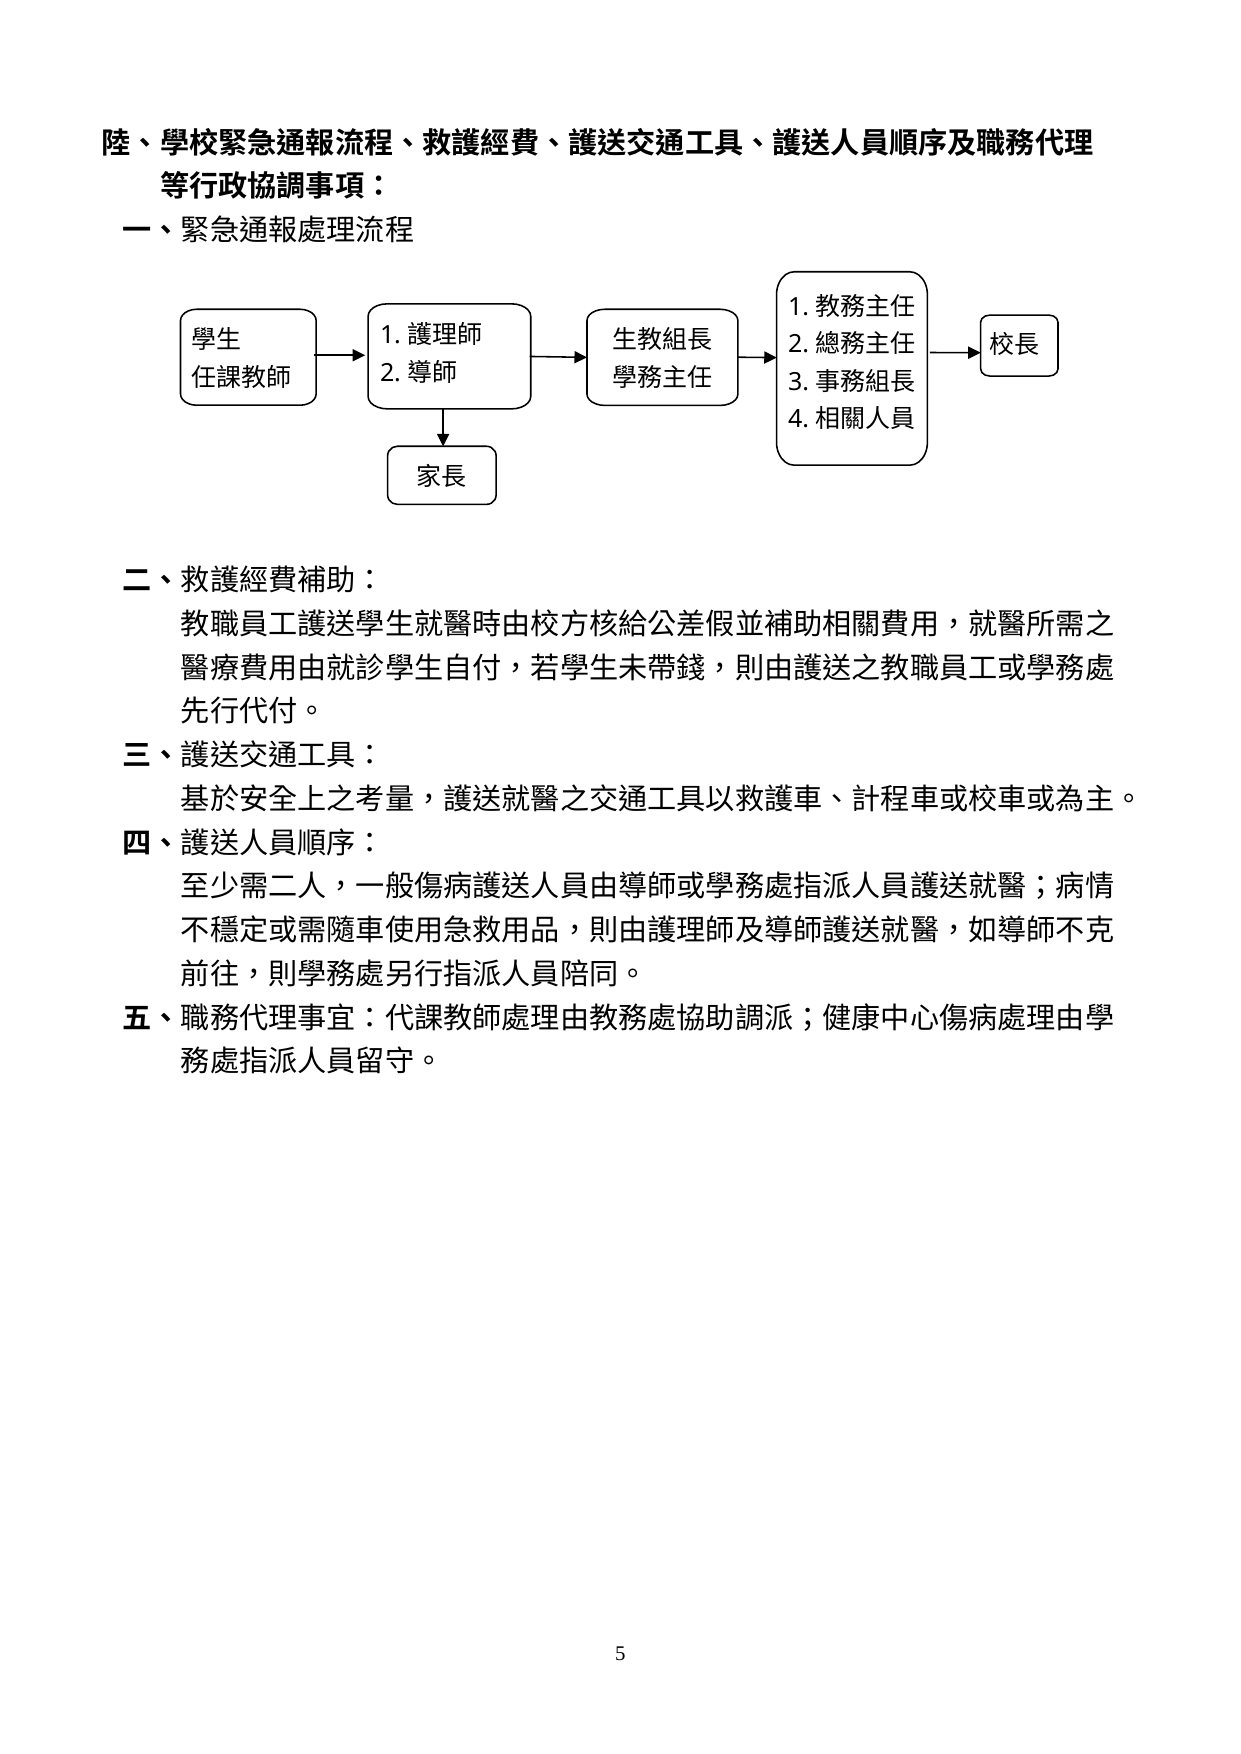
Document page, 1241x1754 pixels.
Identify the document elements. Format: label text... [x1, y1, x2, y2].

list 護送交通工具： 基於安全上之考量，護送就醫之交通工具以救護車、計程車或校車或為主。 [181, 731, 1122, 818]
list 學校緊急通報流程、救護經費、護送交通工具、護送人員順序及職務代理等行政協調事項： [160, 118, 1122, 206]
list 職務代理事宜：代課教師處理由教務處協助調派；健康中心傷病處理由學務處指派人員留守。 [181, 993, 1122, 1081]
list 緊急通報處理流程 [181, 206, 1122, 249]
list 救護經費補助： 教職員工護送學生就醫時由校方核給公差假並補助相關費用，就醫所需之醫療費用由就診學生自付，若學生未帶錢，則由護送之教職員工或學務處先行代付。 [181, 556, 1122, 731]
list 護送人員順序： 至少需二人，一般傷病護送人員由導師或學務處指派人員護送就醫；病情不穩定或需隨車使用急救用品，則由護理師及導師護送就醫，如導師不克前往，則學務處另行指派人員陪同。 [181, 818, 1122, 993]
